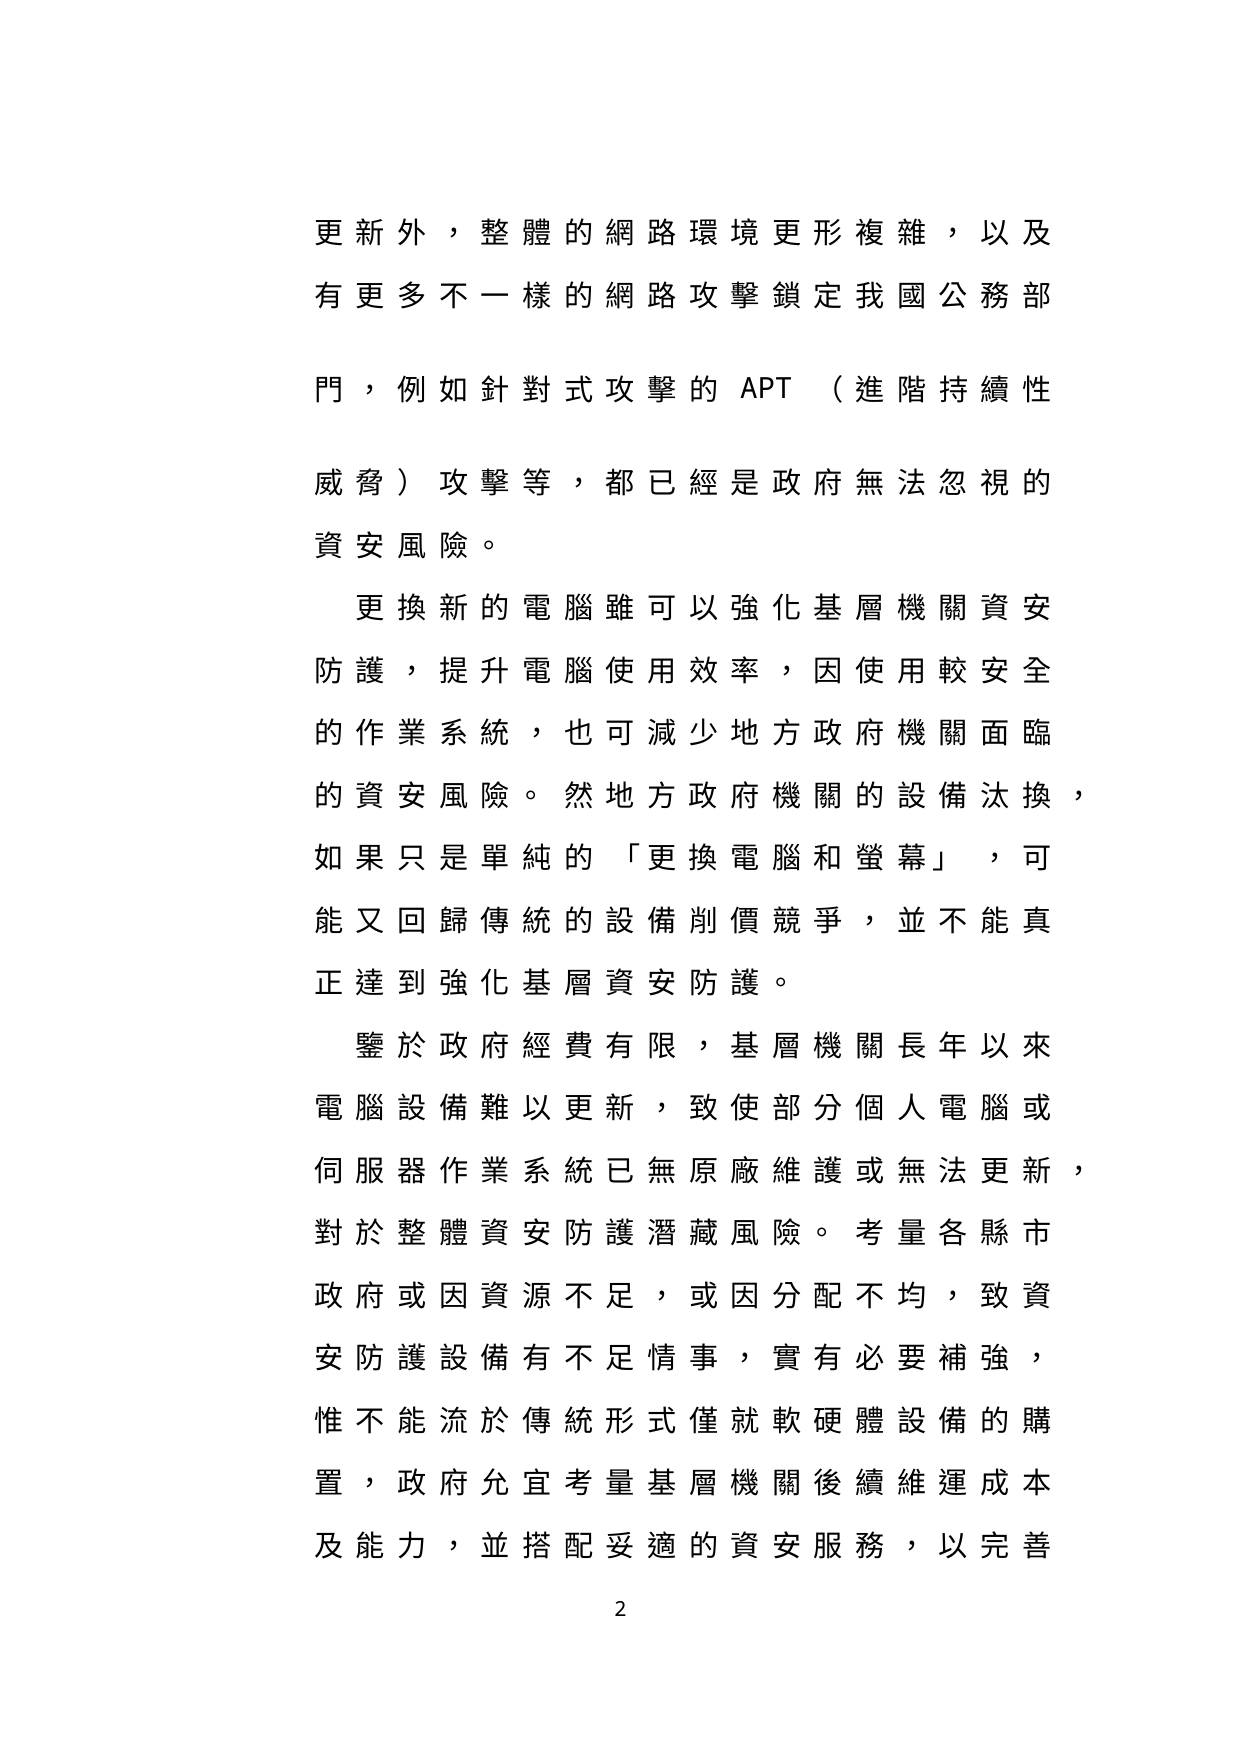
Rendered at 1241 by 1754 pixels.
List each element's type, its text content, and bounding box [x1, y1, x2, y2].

text 更新外，整體的網路環境更形複雜，以及有更多不一樣的網路攻擊鎖定我國公務部門，例如針對式攻擊的APT（進階持續性威脅）攻擊等，都已經是政府無法忽視的資安風險。 [271, 189, 1058, 564]
text 更換新的電腦雖可以強化基層機關資安防護，提升電腦使用效率，因使用較安全的作業系統，也可減少地方政府機關面臨的資安風險。然地方政府機關的設備汰換，如果只是單純的「更換電腦和螢幕」，可能又回歸傳統的設備削價競爭，並不能真正達到強化基層資安防護。 [271, 564, 1058, 1002]
text 鑒於政府經費有限，基層機關長年以來電腦設備難以更新，致使部分個人電腦或伺服器作業系統已無原廠維護或無法更新，對於整體資安防護潛藏風險。考量各縣市政府或因資源不足，或因分配不均，致資安防護設備有不足情事，實有必要補強，惟不能流於傳統形式僅就軟硬體設備的購置，政府允宜考量基層機關後續維運成本及能力，並搭配妥適的資安服務，以完善資安防護機制。 [271, 1002, 1058, 1564]
